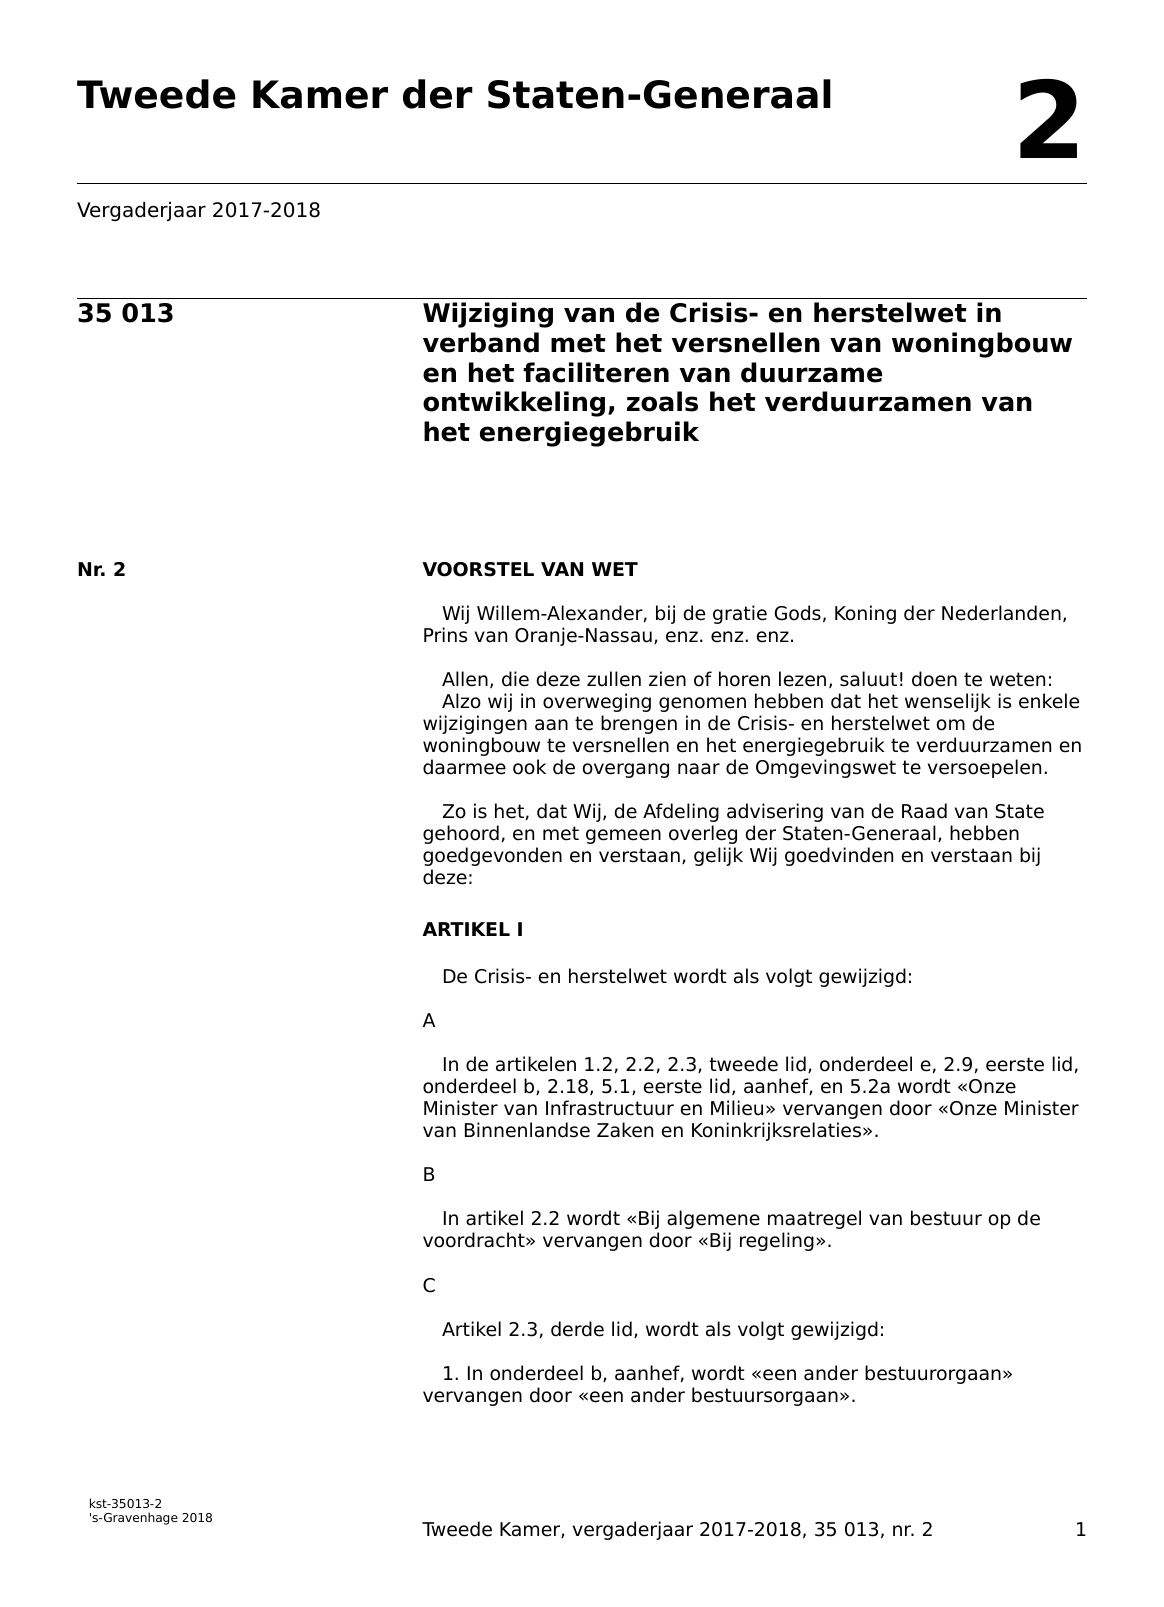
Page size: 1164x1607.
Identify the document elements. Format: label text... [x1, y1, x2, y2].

text Allen, die deze zullen zien of horen lezen, saluut! doen te weten: [422, 669, 1087, 691]
text 's-Gravenhage 2018 [88, 1511, 323, 1525]
table_header Tweede Kamer der Staten-Generaal [77, 59, 886, 183]
text kst-35013-2 [88, 1497, 323, 1511]
text 1. In onderdeel b, aanhef, wordt «een ander bestuurorgaan» vervangen door «een ander bestuursorgaan». [422, 1363, 1087, 1407]
text In artikel 2.2 wordt «Bij algemene maatregel van bestuur op de voordracht» vervangen door «Bij regeling». [422, 1208, 1087, 1252]
text In de artikelen 1.2, 2.2, 2.3, tweede lid, onderdeel e, 2.9, eerste lid, onderdeel b, 2.18, 5.1, eerste lid, aanhef, en 5.2a wordt «Onze Minister van Infrastructuur en Milieu» vervangen door «Onze Minister van Binnenlandse Zaken en Koninkrijksrelaties». [422, 1054, 1087, 1142]
text A [422, 1010, 1087, 1032]
subtitle Nr. 2 VOORSTEL VAN WET [77, 558, 1087, 580]
text Wij Willem-Alexander, bij de gratie Gods, Koning der Nederlanden, Prins van Oranje-Nassau, enz. enz. enz. [422, 603, 1087, 647]
text De Crisis- en herstelwet wordt als volgt gewijzigd: [422, 966, 1087, 988]
text Alzo wij in overweging genomen hebben dat het wenselijk is enkele wijzigingen aan te brengen in de Crisis- en herstelwet om de woningbouw te versnellen en het energiegebruik te verduurzamen en daarmee ook de overgang naar de Omgevingswet te versoepelen. [422, 691, 1087, 779]
text Zo is het, dat Wij, de Afdeling advisering van de Raad van State gehoord, en met gemeen overleg der Staten-Generaal, hebben goedgevonden en verstaan, gelijk Wij goedvinden en verstaan bij deze: [422, 801, 1087, 889]
subtitle ARTIKEL I [422, 919, 1087, 941]
subtitle 35 013 Wijziging van de Crisis- en herstelwet in verband met het versnellen van woningbouw en het faciliteren van duurzame ontwikkeling, zoals het verduurzamen van het energiegebruik [77, 299, 1087, 447]
text Artikel 2.3, derde lid, wordt als volgt gewijzigd: [422, 1319, 1087, 1341]
table_header 2 [886, 59, 1087, 183]
text B [422, 1164, 1087, 1186]
table_cell Vergaderjaar 2017-2018 [77, 184, 1087, 298]
text C [422, 1274, 1087, 1296]
